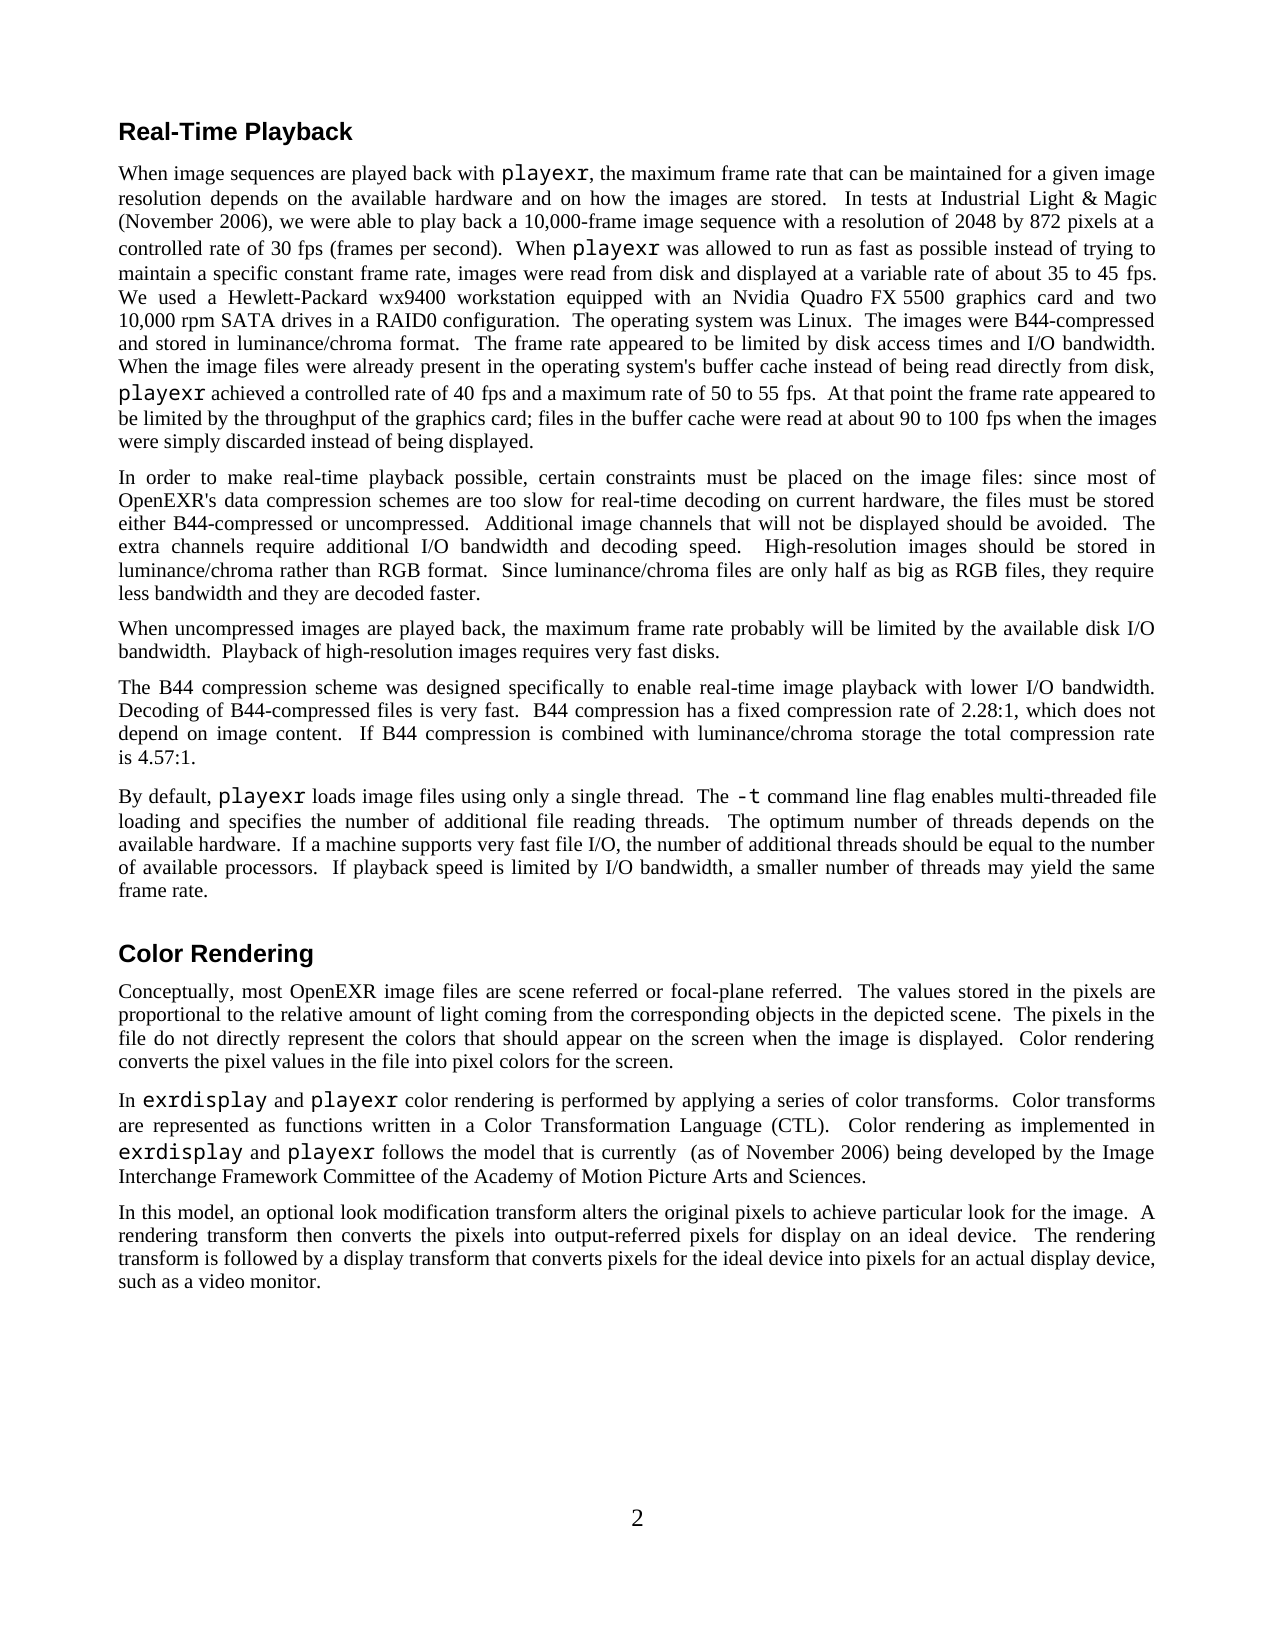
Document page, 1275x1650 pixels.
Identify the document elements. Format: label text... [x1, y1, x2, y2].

text In exrdisplay and playexr color rendering is performed by applying a series of color transforms. Color transforms are represented as functions written in a Color Transformation Language (CTL). Color rendering as implemented in exrdisplay and playexr follows the model that is currently (as of November 2006) being developed by the Image Interchange Framework Committee of the Academy of Motion Picture Arts and Sciences. [118, 1085, 1157, 1188]
text In order to make real-time playback possible, certain constraints must be placed on the image files: since most of OpenEXR's data compression schemes are too slow for real-time decoding on current hardware, the files must be stored either B44-compressed or uncompressed. Additional image channels that will not be displayed should be avoided. The extra channels require additional I/O bandwidth and decoding speed. High-resolution images should be stored in luminance/chroma rather than RGB format. Since luminance/chroma files are only half as big as RGB files, they require less bandwidth and they are decoded faster. [118, 466, 1157, 605]
subtitle Real-Time Playback [118, 118, 1157, 146]
text By default, playexr loads image files using only a single thread. The -t command line flag enables multi-threaded file loading and specifies the number of additional file reading threads. The optimum number of threads depends on the available hardware. If a machine supports very fast file I/O, the number of additional threads should be equal to the number of available processors. If playback speed is limited by I/O bandwidth, a smaller number of threads may yield the same frame rate. [118, 781, 1157, 902]
text The B44 compression scheme was designed specifically to enable real-time image playback with lower I/O bandwidth. Decoding of B44-compressed files is very fast. B44 compression has a fixed compression rate of 2.28:1, which does not depend on image content. If B44 compression is combined with luminance/chroma storage the total compression rate is 4.57:1. [118, 676, 1157, 769]
text When uncompressed images are played back, the maximum frame rate probably will be limited by the available disk I/O bandwidth. Playback of high-resolution images requires very fast disks. [118, 617, 1157, 663]
text In this model, an optional look modification transform alters the original pixels to achieve particular look for the image. A rendering transform then converts the pixels into output-referred pixels for display on an ideal device. The rendering transform is followed by a display transform that converts pixels for the ideal device into pixels for an actual display device, such as a video monitor. [118, 1201, 1157, 1293]
text Conceptually, most OpenEXR image files are scene referred or focal-plane referred. The values stored in the pixels are proportional to the relative amount of light coming from the corresponding objects in the depicted scene. The pixels in the file do not directly represent the colors that should appear on the screen when the image is displayed. Color rendering converts the pixel values in the file into pixel colors for the screen. [118, 980, 1157, 1073]
subtitle Color Rendering [118, 940, 1157, 968]
text When image sequences are played back with playexr, the maximum frame rate that can be maintained for a given image resolution depends on the available hardware and on how the images are stored. In tests at Industrial Light & Magic (November 2006), we were able to play back a 10,000-frame image sequence with a resolution of 2048 by 872 pixels at a controlled rate of 30 fps (frames per second). When playexr was allowed to run as fast as possible instead of trying to maintain a specific constant frame rate, images were read from disk and displayed at a variable rate of about 35 to 45 fps. We used a Hewlett-Packard wx9400 workstation equipped with an Nvidia Quadro FX 5500 graphics card and two 10,000 rpm SATA drives in a RAID0 configuration. The operating system was Linux. The images were B44-compressed and stored in luminance/chroma format. The frame rate appeared to be limited by disk access times and I/O bandwidth. When the image files were already present in the operating system's buffer cache instead of being read directly from disk, playexr achieved a controlled rate of 40 fps and a maximum rate of 50 to 55 fps. At that point the frame rate appeared to be limited by the throughput of the graphics card; files in the buffer cache were read at about 90 to 100 fps when the images were simply discarded instead of being displayed. [118, 158, 1157, 453]
